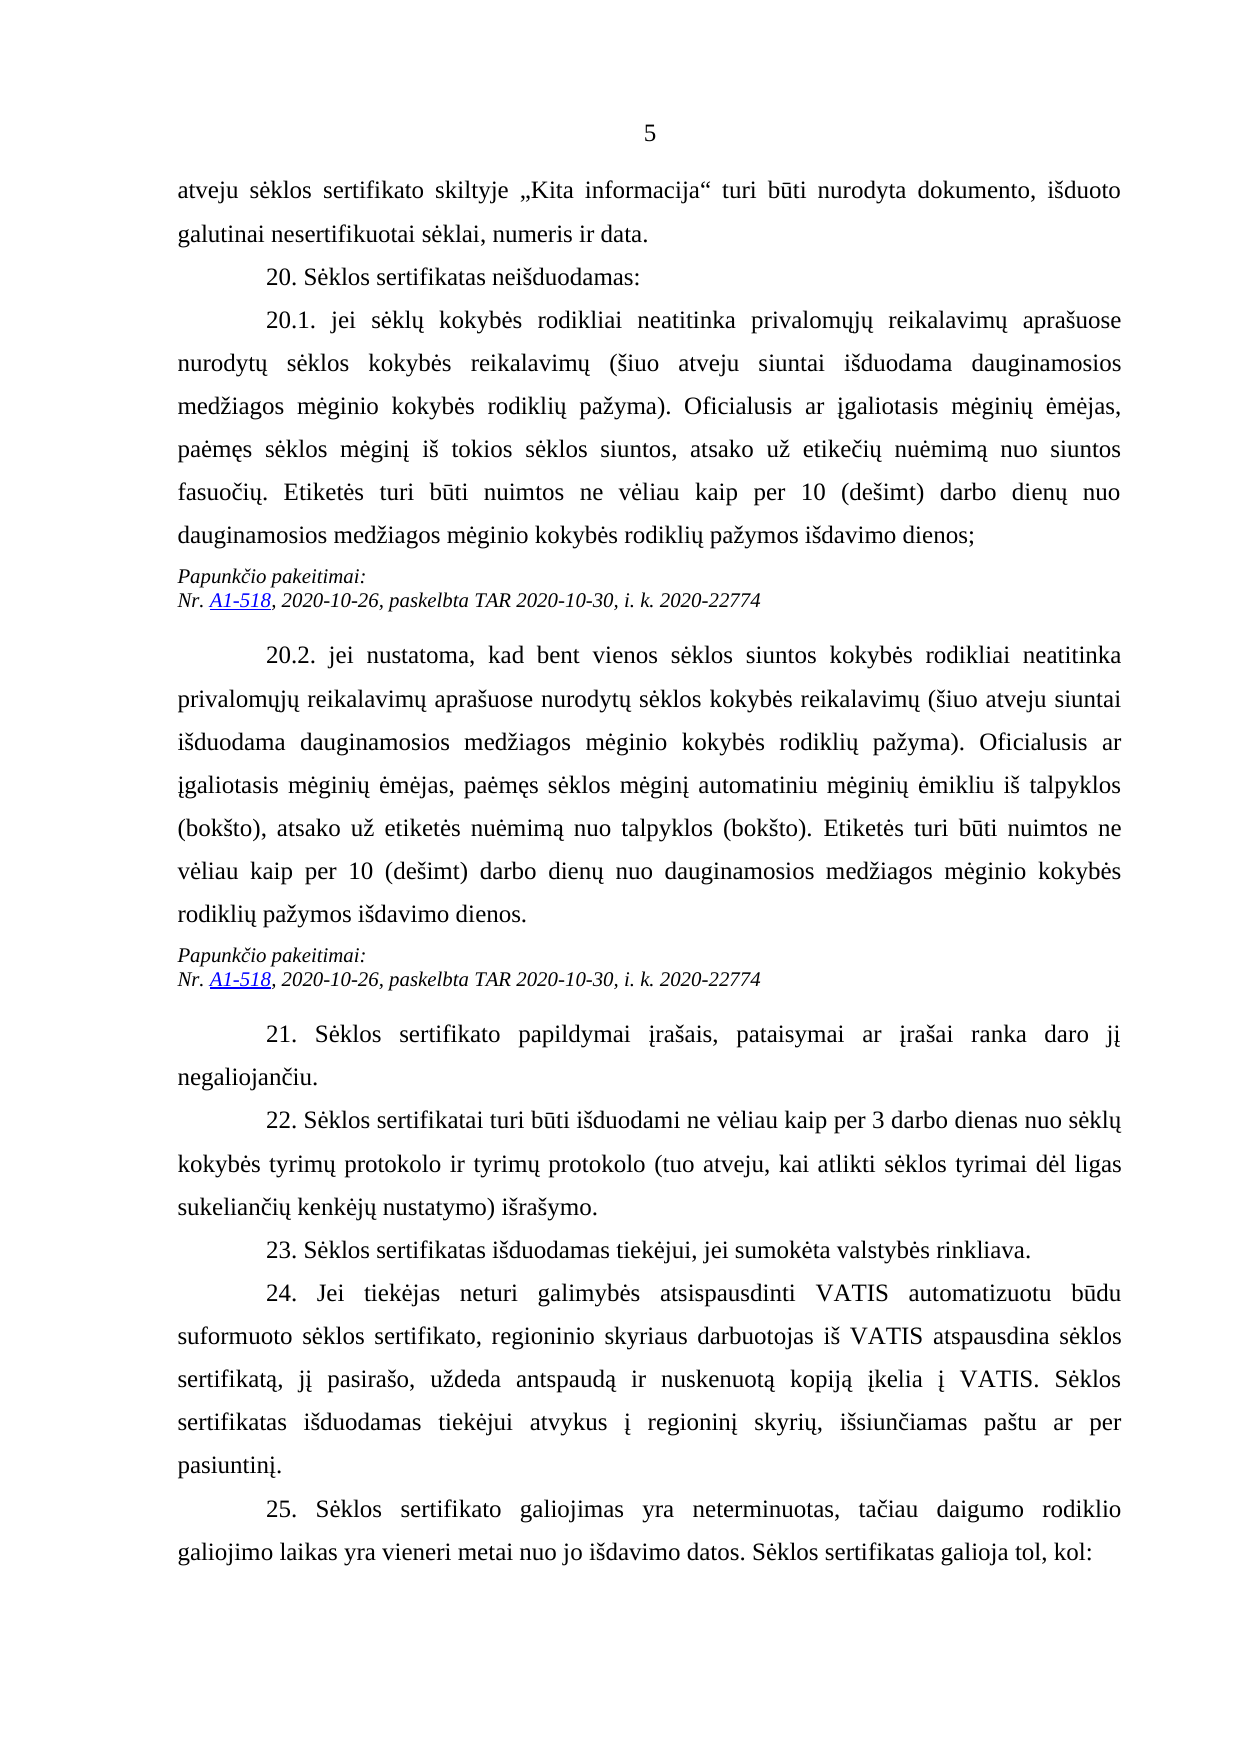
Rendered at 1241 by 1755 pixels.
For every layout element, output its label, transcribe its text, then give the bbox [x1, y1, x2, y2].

text 21. Sėklos sertifikato papildymai įrašais, pataisymai ar įrašai ranka daro jį negaliojančiu. [177, 1019, 1122, 1091]
text Nr. A1-518, 2020-10-26, paskelbta TAR 2020-10-30, i. k. 2020-22774 [177, 967, 1122, 991]
text 20.2. jei nustatoma, kad bent vienos sėklos siuntos kokybės rodikliai neatitinka privalomųjų reikalavimų aprašuose nurodytų sėklos kokybės reikalavimų (šiuo atveju siuntai išduodama dauginamosios medžiagos mėginio kokybės rodiklių pažyma). Oficialusis ar įgaliotasis mėginių ėmėjas, paėmęs sėklos mėginį automatiniu mėginių ėmikliu iš talpyklos (bokšto), atsako už etiketės nuėmimą nuo talpyklos (bokšto). Etiketės turi būti nuimtos ne vėliau kaip per 10 (dešimt) darbo dienų nuo dauginamosios medžiagos mėginio kokybės rodiklių pažymos išdavimo dienos. [177, 641, 1122, 928]
text atveju sėklos sertifikato skiltyje „Kita informacija“ turi būti nurodyta dokumento, išduoto galutinai nesertifikuotai sėklai, numeris ir data. [177, 176, 1122, 247]
text 20.1. jei sėklų kokybės rodikliai neatitinka privalomųjų reikalavimų aprašuose nurodytų sėklos kokybės reikalavimų (šiuo atveju siuntai išduodama dauginamosios medžiagos mėginio kokybės rodiklių pažyma). Oficialusis ar įgaliotasis mėginių ėmėjas, paėmęs sėklos mėginį iš tokios sėklos siuntos, atsako už etikečių nuėmimą nuo siuntos fasuočių. Etiketės turi būti nuimtos ne vėliau kaip per 10 (dešimt) darbo dienų nuo dauginamosios medžiagos mėginio kokybės rodiklių pažymos išdavimo dienos; [177, 305, 1122, 549]
text Nr. A1-518, 2020-10-26, paskelbta TAR 2020-10-30, i. k. 2020-22774 [177, 588, 1122, 612]
text 20. Sėklos sertifikatas neišduodamas: [177, 262, 1122, 291]
text 22. Sėklos sertifikatai turi būti išduodami ne vėliau kaip per 3 darbo dienas nuo sėklų kokybės tyrimų protokolo ir tyrimų protokolo (tuo atveju, kai atlikti sėklos tyrimai dėl ligas sukeliančių kenkėjų nustatymo) išrašymo. [177, 1106, 1122, 1221]
text 25. Sėklos sertifikato galiojimas yra neterminuotas, tačiau daigumo rodiklio galiojimo laikas yra vieneri metai nuo jo išdavimo datos. Sėklos sertifikatas galioja tol, kol: [177, 1494, 1122, 1566]
text Papunkčio pakeitimai: [177, 942, 1122, 967]
text Papunkčio pakeitimai: [177, 564, 1122, 588]
text 24. Jei tiekėjas neturi galimybės atsispausdinti VATIS automatizuotu būdu suformuoto sėklos sertifikato, regioninio skyriaus darbuotojas iš VATIS atspausdina sėklos sertifikatą, jį pasirašo, uždeda antspaudą ir nuskenuotą kopiją įkelia į VATIS. Sėklos sertifikatas išduodamas tiekėjui atvykus į regioninį skyrių, išsiunčiamas paštu ar per pasiuntinį. [177, 1278, 1122, 1479]
text 23. Sėklos sertifikatas išduodamas tiekėjui, jei sumokėta valstybės rinkliava. [177, 1235, 1122, 1264]
